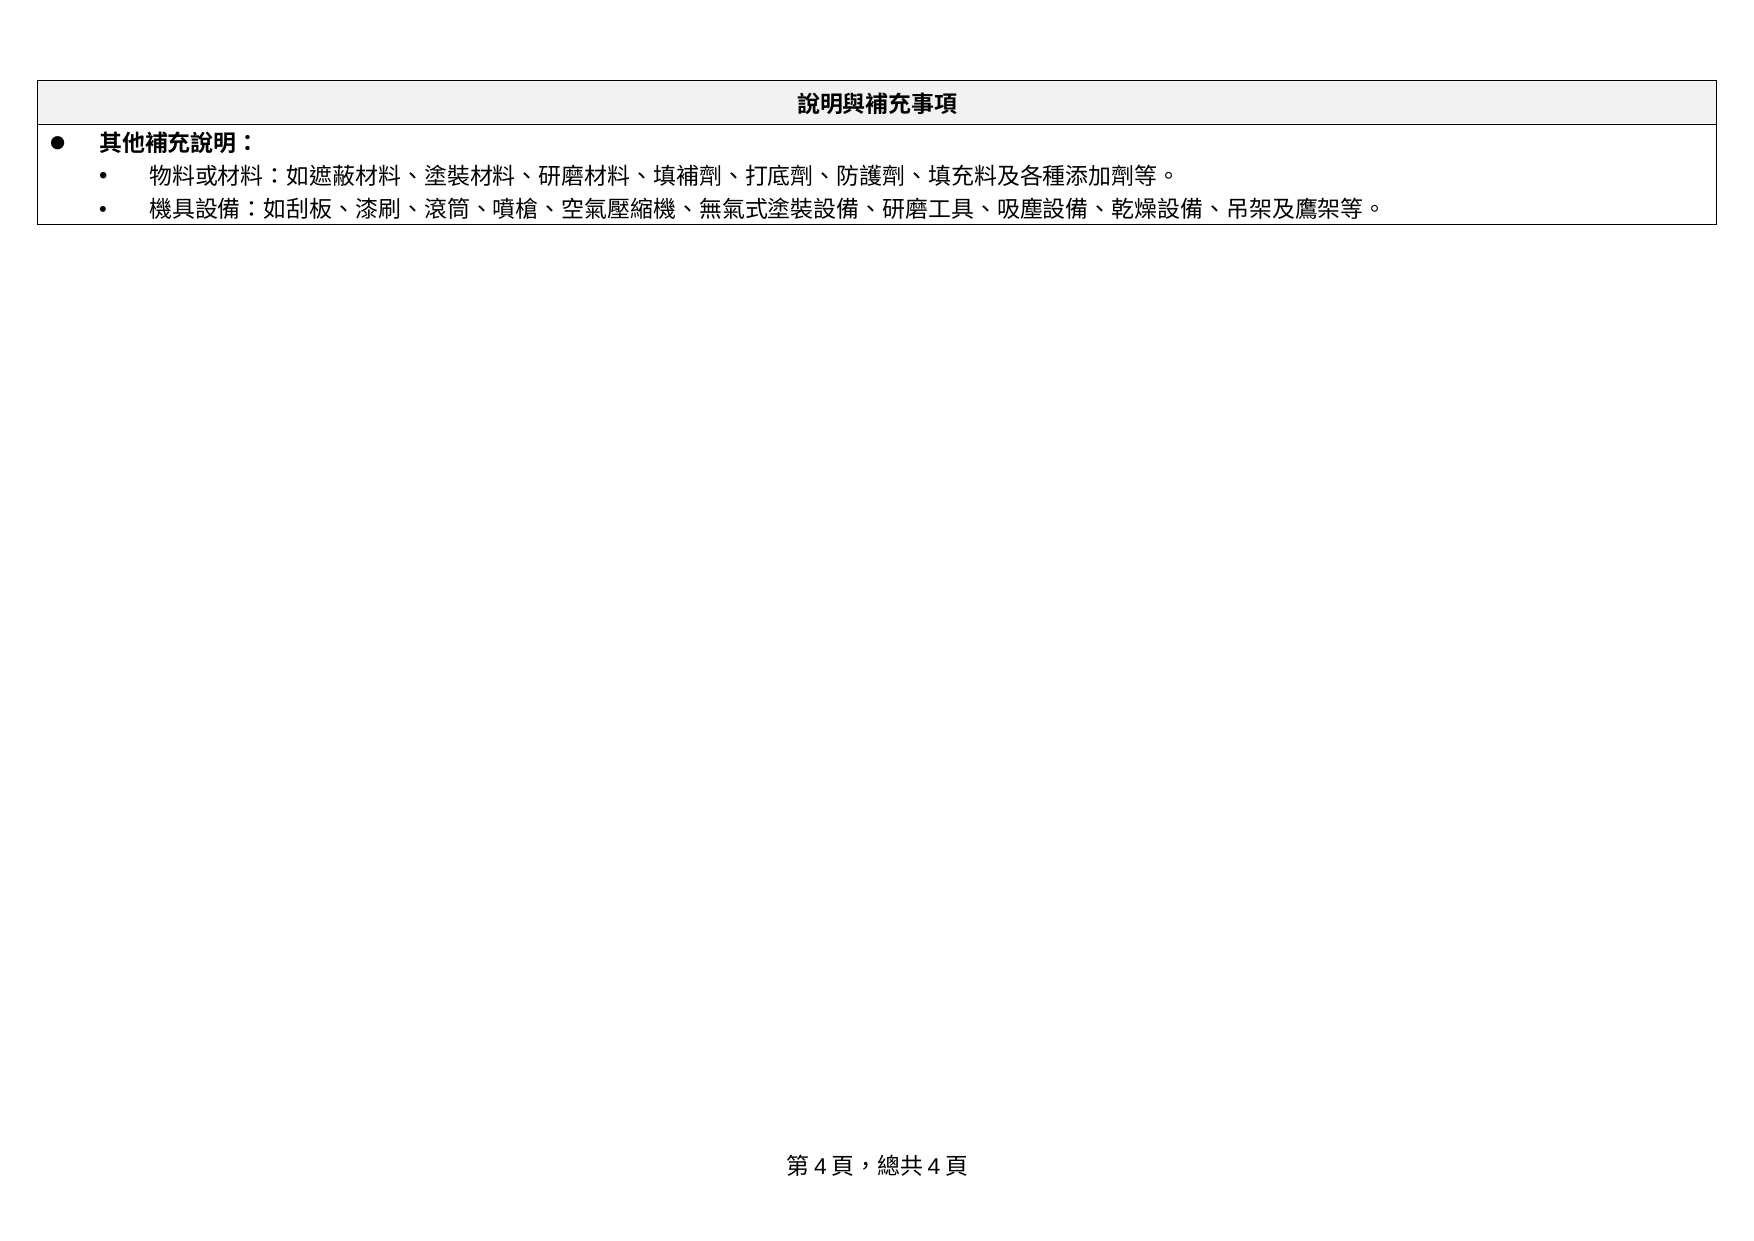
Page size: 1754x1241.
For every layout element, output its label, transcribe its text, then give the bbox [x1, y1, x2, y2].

table_header 說明與補充事項 [38, 81, 1716, 123]
table_cell 建議擔任此職類/職業之學歷/經歷/或能力條件：無。 其他補充說明： 物料或材料：如遮蔽材料、塗裝材料、研磨材料、填補劑、打底劑、防護劑、填充料及各種添加劑等。 機具設備：如刮板、漆刷、滾筒、噴槍、空氣壓縮機、無氣式塗裝設備、研磨工具、吸塵設備、乾燥設備、吊架及鷹架等。 [38, 125, 1716, 224]
